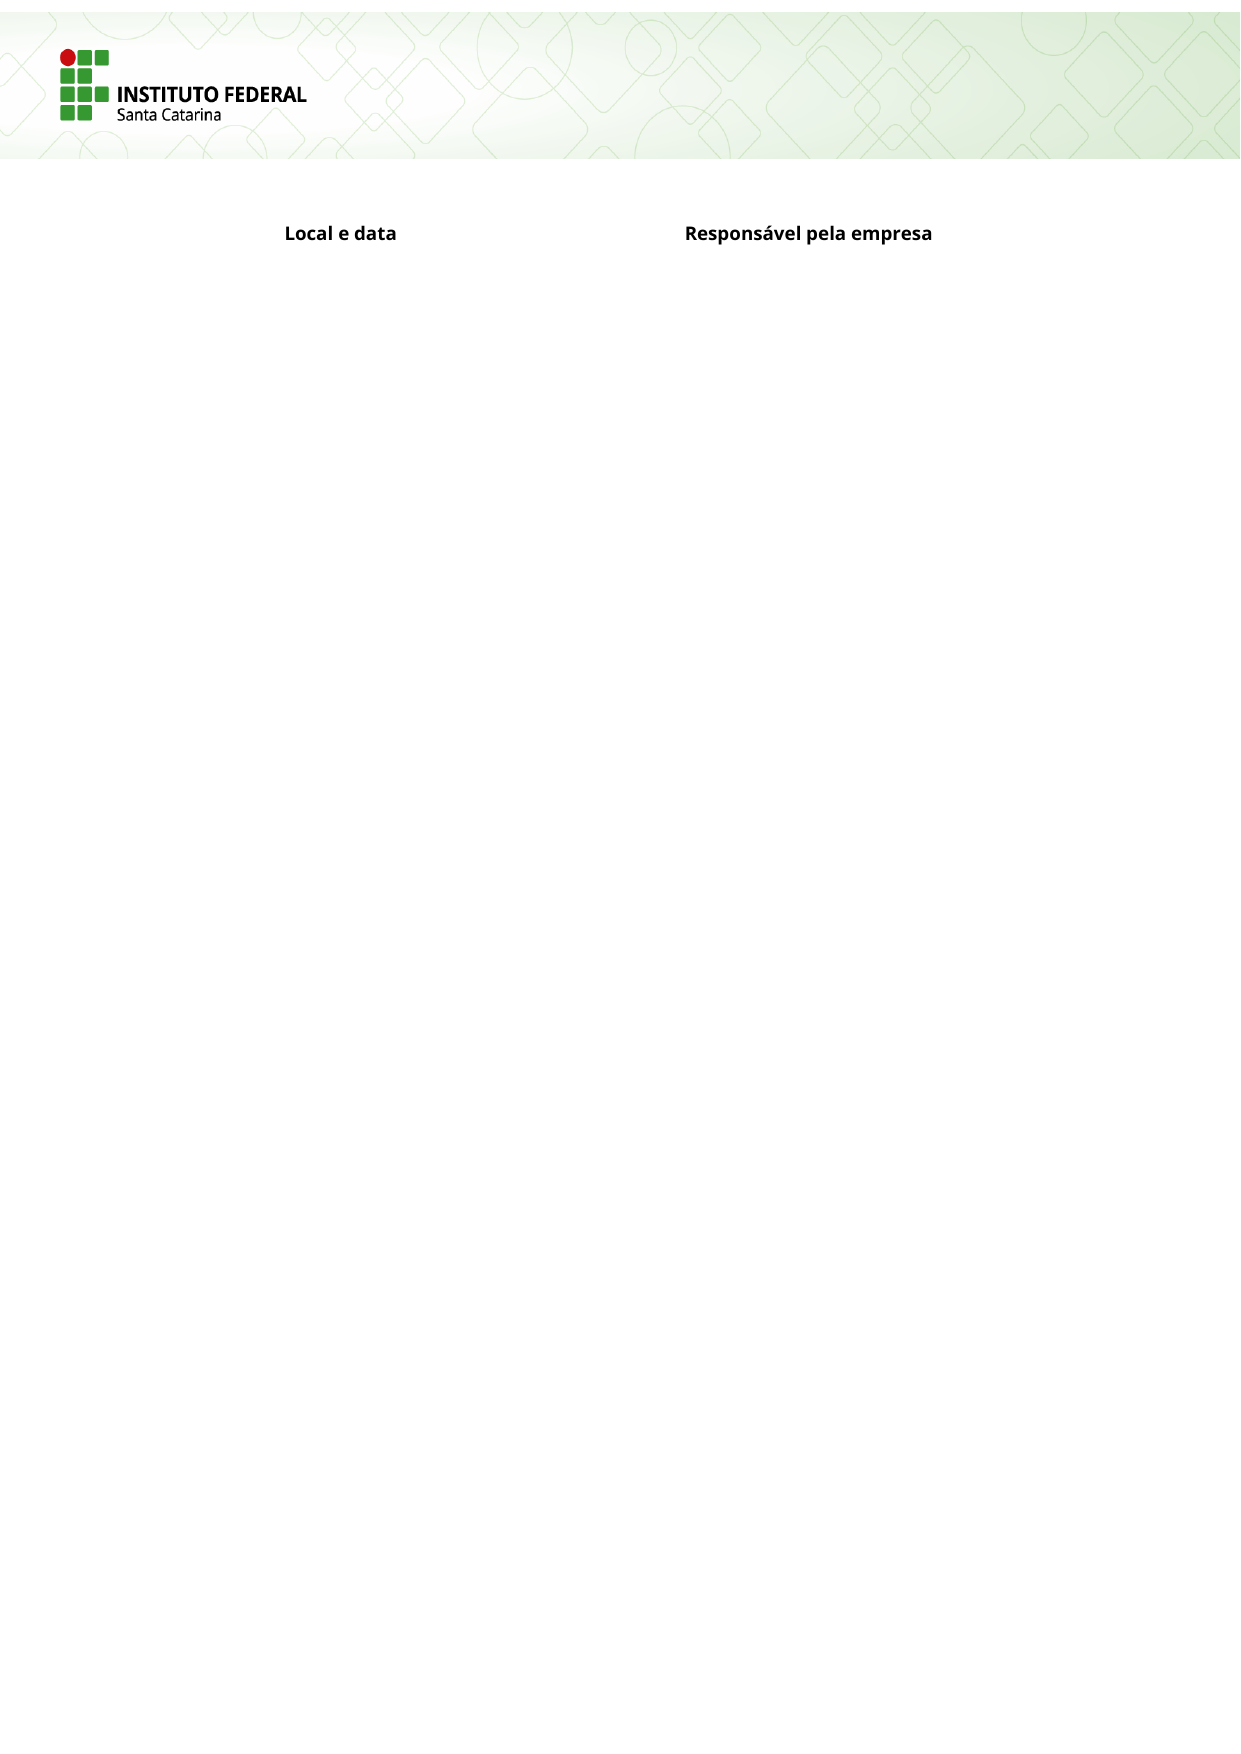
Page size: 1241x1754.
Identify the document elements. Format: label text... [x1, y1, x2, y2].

text Local e data Responsável pela empresa [148, 220, 1092, 245]
picture [0, 12, 1241, 159]
